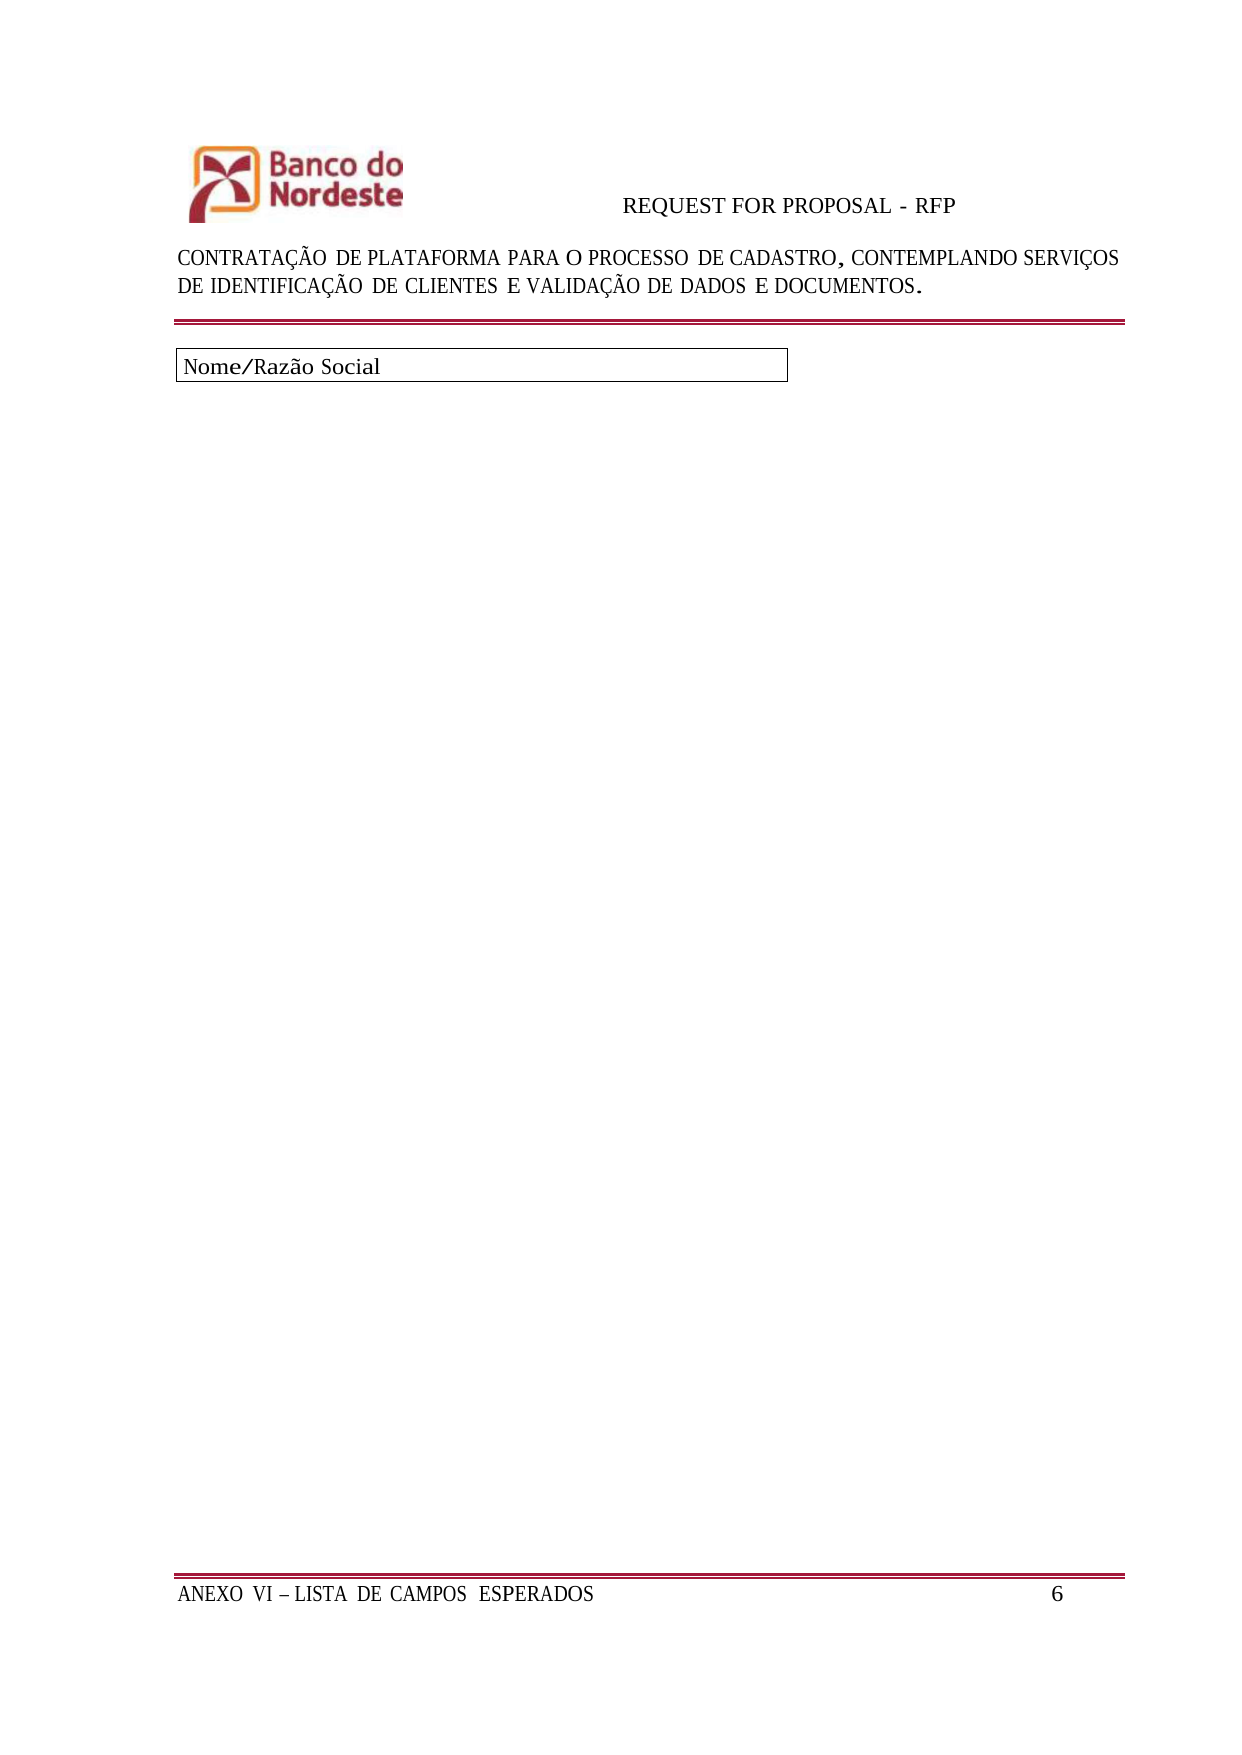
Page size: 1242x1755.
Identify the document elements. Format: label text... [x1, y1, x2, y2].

table_cell Nome/Razão Social [177, 349, 787, 381]
